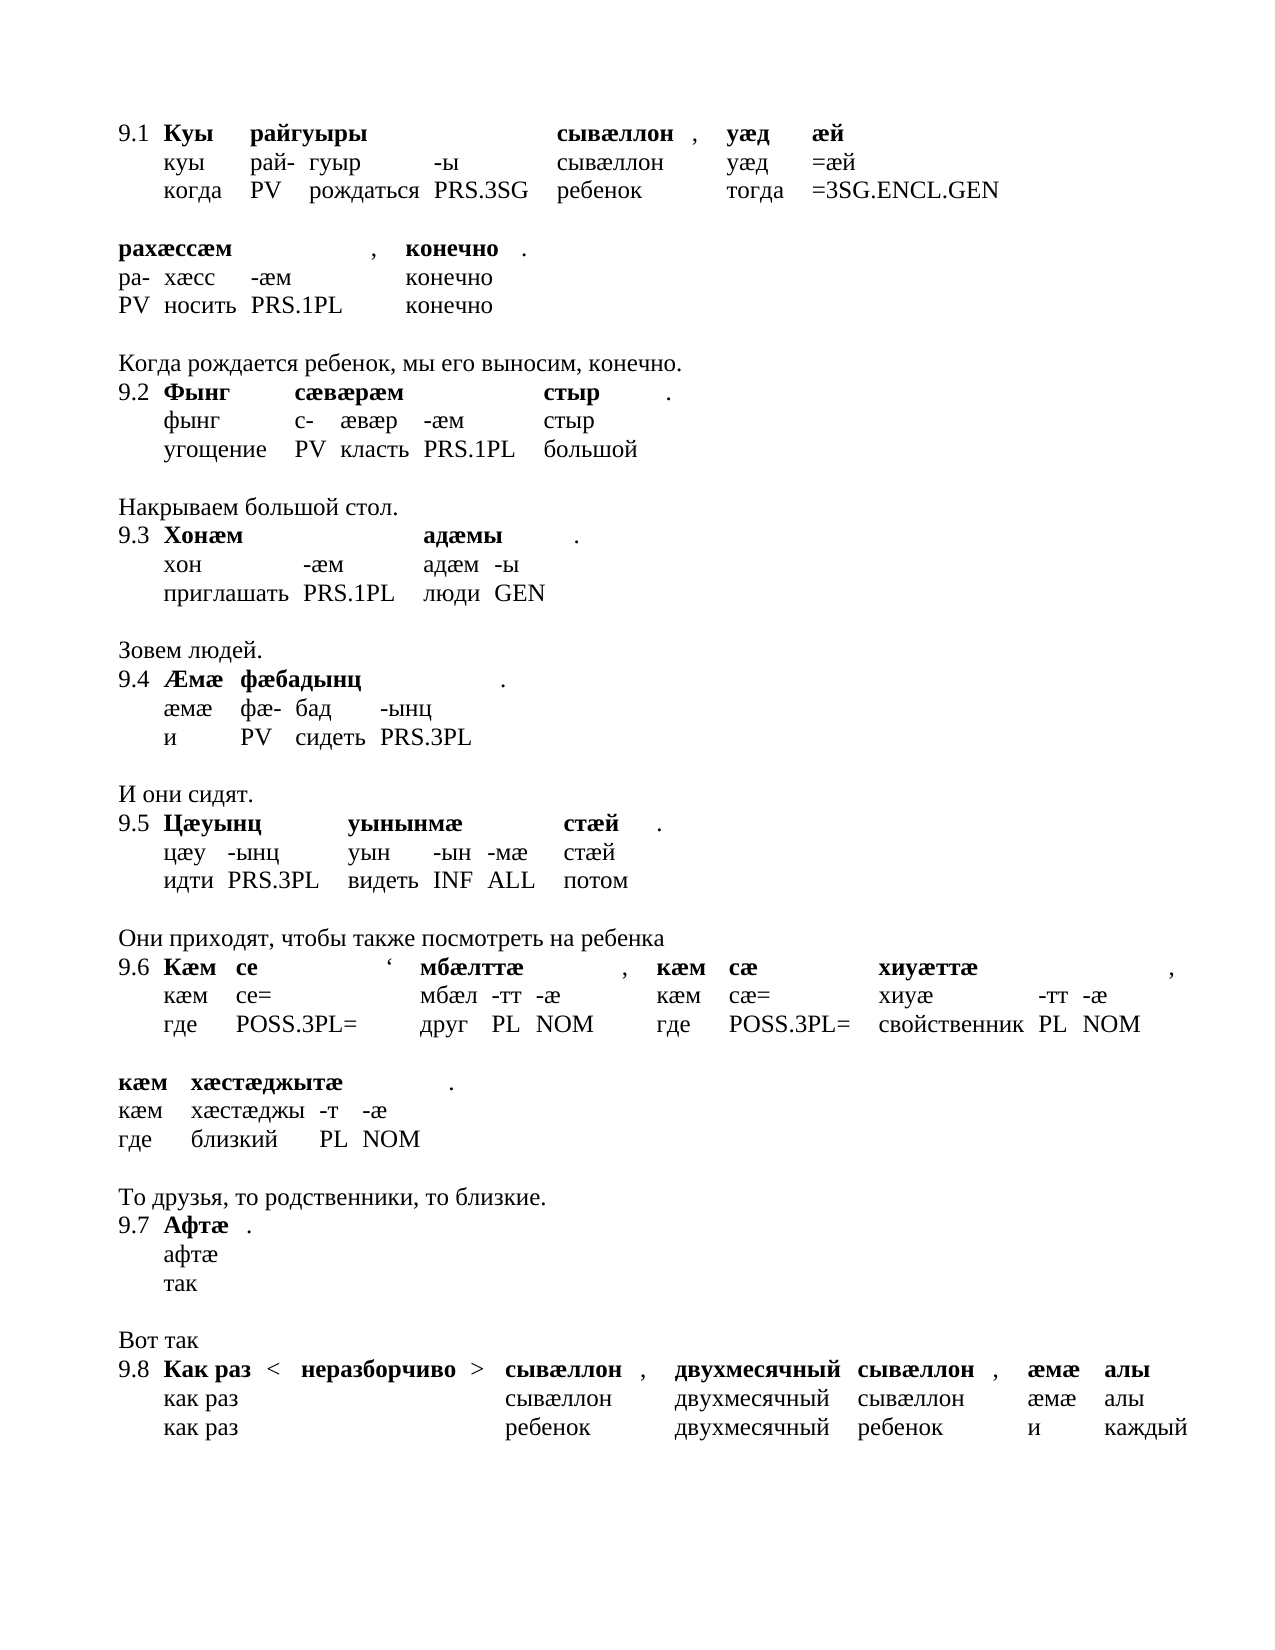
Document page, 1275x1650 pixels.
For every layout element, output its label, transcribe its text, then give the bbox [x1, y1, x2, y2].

text большой [543, 434, 638, 463]
text мбæлттæ [420, 952, 608, 981]
text , [371, 233, 392, 262]
text неразборчиво [301, 1354, 456, 1383]
text =æй [812, 147, 999, 176]
text PV [240, 722, 281, 751]
text =3SG.ENCL.GEN [812, 176, 999, 204]
text сæвæрæм [294, 377, 529, 406]
text -æм [423, 406, 516, 434]
text Куы [163, 118, 236, 147]
text близкий [191, 1124, 305, 1153]
text GEN [494, 578, 546, 607]
text 9.2 [118, 377, 149, 406]
text рахæссæм [118, 233, 357, 262]
text каждый [1104, 1412, 1188, 1441]
text се= [236, 981, 357, 1009]
text 9.6 [118, 952, 149, 981]
text -мæ [487, 837, 536, 866]
text ребенок [505, 1412, 612, 1441]
text фæ- [240, 693, 281, 722]
text приглашать [163, 578, 289, 607]
text . [573, 521, 594, 549]
text двухмесячный [674, 1383, 830, 1412]
text фæбадынц [240, 664, 486, 693]
text Хонæм [163, 521, 409, 549]
text гуыр [309, 147, 420, 176]
text ‘ [385, 952, 406, 981]
text хиуæттæ [878, 952, 1154, 981]
text алы [1104, 1354, 1201, 1383]
text стыр [543, 406, 638, 434]
text двухмесячный [674, 1412, 844, 1441]
text хæсс [164, 262, 237, 291]
text конечно [405, 291, 493, 319]
text уæд [726, 147, 784, 176]
text сидеть [295, 722, 366, 751]
text PRS.3PL [227, 866, 320, 894]
text кæм [656, 981, 701, 1009]
text 9.8 [118, 1354, 149, 1383]
text . [665, 377, 686, 406]
text сывæллон [505, 1383, 612, 1412]
text NOM [362, 1124, 421, 1153]
text PRS.3PL [380, 722, 472, 751]
text INF [433, 866, 473, 894]
text сывæллон [557, 118, 678, 147]
text . [448, 1067, 469, 1096]
text -ы [494, 549, 546, 578]
text тогда [726, 176, 784, 204]
text æмæ [1027, 1354, 1090, 1383]
text > [470, 1354, 491, 1383]
text кæм [656, 952, 715, 981]
text хон [163, 549, 289, 578]
text идти [163, 866, 214, 894]
text æвæр [340, 406, 409, 434]
text -тт [491, 981, 522, 1009]
text 9.1 [118, 118, 149, 147]
text -ынц [227, 837, 320, 866]
text как раз [163, 1412, 252, 1441]
text ALL [487, 866, 536, 894]
text куы [163, 147, 222, 176]
text PRS.1PL [303, 578, 395, 607]
text -ын [433, 837, 473, 866]
text цæу [163, 837, 214, 866]
text -æ [1082, 981, 1141, 1009]
text стæй [563, 837, 628, 866]
text алы [1104, 1383, 1188, 1412]
text сæ= [729, 981, 851, 1009]
text < [266, 1354, 287, 1383]
text стыр [543, 377, 652, 406]
text ребенок [557, 176, 664, 204]
text NOM [536, 1009, 594, 1038]
text -тт [1038, 981, 1068, 1009]
text Цæуынц [163, 808, 334, 837]
text сывæллон [557, 147, 664, 176]
text афтæ [163, 1239, 218, 1268]
text адæм [423, 549, 480, 578]
text 9.7 [118, 1211, 149, 1239]
text Накрываем большой стол. [118, 492, 1249, 521]
text То друзья, то родственники, то близкие. [118, 1182, 1249, 1211]
text . [500, 664, 521, 693]
text 9.5 [118, 808, 149, 837]
text , [1168, 952, 1189, 981]
text PRS.3SG [434, 176, 529, 204]
text Æмæ [163, 664, 226, 693]
text -т [319, 1096, 348, 1124]
text сывæллон [505, 1354, 626, 1383]
text райгуыры [250, 118, 543, 147]
text PL [319, 1124, 348, 1153]
text адæмы [423, 521, 559, 549]
text сæ [729, 952, 864, 981]
text , [622, 952, 643, 981]
text , [992, 1354, 1013, 1383]
text Афтæ [163, 1211, 232, 1239]
text NOM [1082, 1009, 1141, 1038]
text конечно [405, 262, 493, 291]
text где [118, 1124, 163, 1153]
text когда [163, 176, 222, 204]
text , [692, 118, 713, 147]
text -ынц [380, 693, 472, 722]
text -æм [251, 262, 343, 291]
text мбæл [420, 981, 478, 1009]
text и [163, 722, 212, 751]
text конечно [405, 233, 507, 262]
text Как раз [163, 1354, 252, 1383]
text . [521, 233, 542, 262]
text PV [250, 176, 295, 204]
text POSS.3PL= [236, 1009, 357, 1038]
text где [656, 1009, 701, 1038]
text бад [295, 693, 366, 722]
text -ы [434, 147, 529, 176]
text угощение [163, 434, 267, 463]
text , [640, 1354, 661, 1383]
text так [163, 1268, 218, 1297]
text видеть [348, 866, 419, 894]
text двухмесячный [674, 1354, 844, 1383]
text класть [340, 434, 409, 463]
text Вот так [118, 1326, 1249, 1354]
text . [656, 808, 677, 837]
text PL [491, 1009, 522, 1038]
text -æм [303, 549, 395, 578]
text уæд [726, 118, 798, 147]
text PL [1038, 1009, 1068, 1038]
text люди [423, 578, 480, 607]
text кæм [118, 1096, 163, 1124]
text Зовем людей. [118, 636, 1249, 664]
text Кæм [163, 952, 222, 981]
text и [1027, 1412, 1076, 1441]
text потом [563, 866, 628, 894]
text POSS.3PL= [729, 1009, 851, 1038]
text 9.3 [118, 521, 149, 549]
text друг [420, 1009, 478, 1038]
text се [236, 952, 371, 981]
text фынг [163, 406, 267, 434]
text сывæллон [857, 1354, 979, 1383]
text Когда рождается ребенок, мы его выносим, конечно. [118, 348, 1249, 377]
text ра- [118, 262, 150, 291]
text æмæ [163, 693, 212, 722]
text æй [812, 118, 1013, 147]
text рай- [250, 147, 295, 176]
text как раз [163, 1383, 238, 1412]
text Фынг [163, 377, 281, 406]
text -æ [362, 1096, 421, 1124]
text хæстæджытæ [191, 1067, 434, 1096]
text Они приходят, чтобы также посмотреть на ребенка [118, 923, 1249, 952]
text . [246, 1211, 267, 1239]
text ребенок [857, 1412, 965, 1441]
text кæм [163, 981, 208, 1009]
text 9.4 [118, 664, 149, 693]
text PV [294, 434, 326, 463]
text хæстæджы [191, 1096, 305, 1124]
text хиуæ [878, 981, 1024, 1009]
text где [163, 1009, 208, 1038]
text рождаться [309, 176, 420, 204]
text носить [164, 291, 237, 319]
text сывæллон [857, 1383, 965, 1412]
text PRS.1PL [251, 291, 343, 319]
text стæй [563, 808, 642, 837]
text с- [294, 406, 326, 434]
text PV [118, 291, 150, 319]
text уын [348, 837, 419, 866]
text æмæ [1027, 1383, 1076, 1412]
text кæм [118, 1067, 177, 1096]
text свойственник [878, 1009, 1024, 1038]
text -æ [536, 981, 594, 1009]
text И они сидят. [118, 779, 1249, 808]
text PRS.1PL [423, 434, 516, 463]
text уынынмæ [348, 808, 549, 837]
